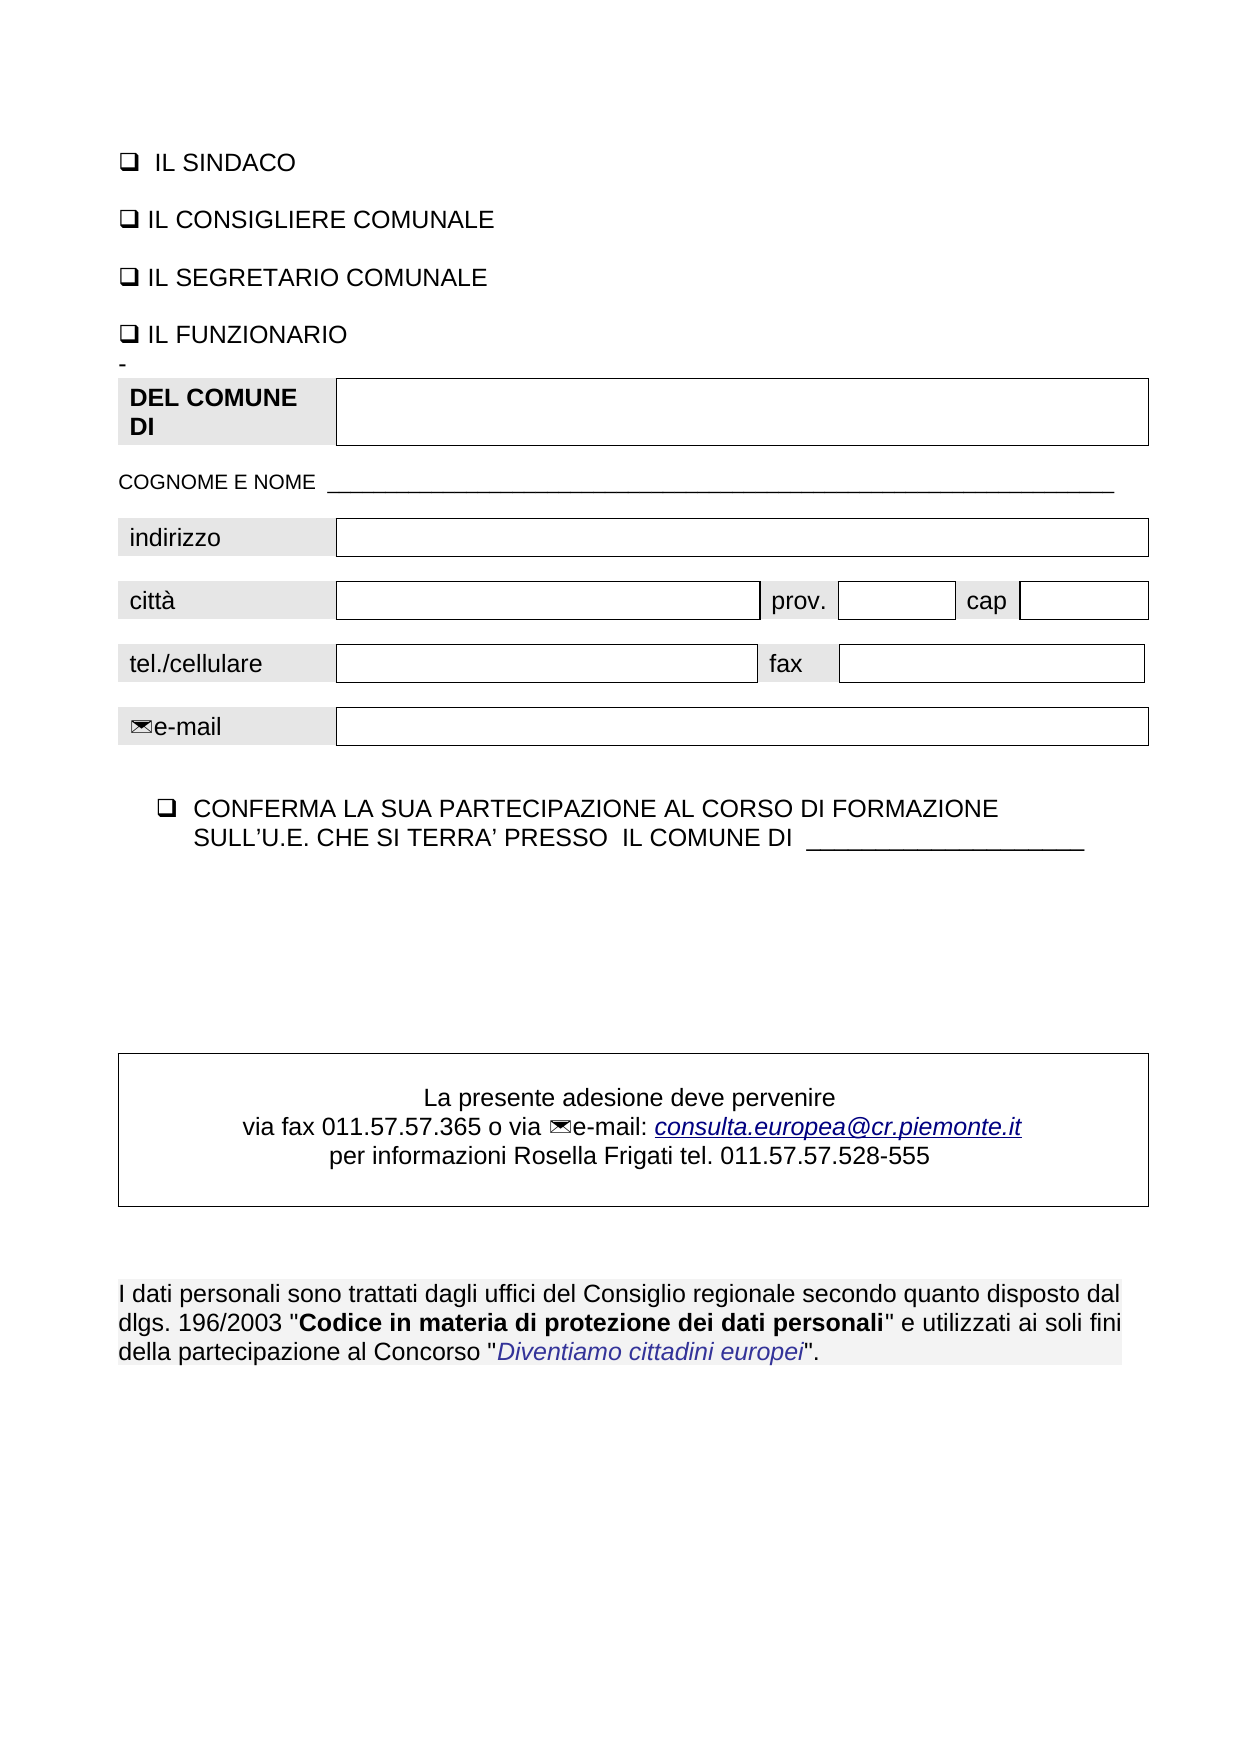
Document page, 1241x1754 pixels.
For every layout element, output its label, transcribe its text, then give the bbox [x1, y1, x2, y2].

table_header fax [758, 644, 839, 682]
text I dati personali sono trattati dagli uffici del Consiglio regionale secondo quanto disposto dal dlgs. 196/2003 "Codice in materia di protezione dei dati personali" e utilizzati ai soli fini della partecipazione al Concorso "Diventiamo cittadini europei". [118, 1279, 1122, 1365]
table_header DEL COMUNE DI [118, 378, 336, 445]
table_header [337, 645, 757, 682]
table_header [337, 379, 1148, 445]
table_header [1021, 582, 1148, 619]
list CONFERMA LA SUA PARTECIPAZIONE AL CORSO DI FORMAZIONE SULL’U.E. CHE SI TERRA’ PRESSO IL COMUNE DI ____________________ [156, 794, 1122, 852]
table_header [840, 645, 1144, 682]
table_header *e-mail [118, 707, 336, 745]
text COGNOME E NOME ____________________________________________________________________ [118, 470, 1122, 494]
text q IL SINDACO [118, 148, 1122, 176]
table_header [337, 582, 759, 619]
table_header cap [956, 581, 1019, 619]
table_header tel./cellulare [118, 644, 336, 682]
text q IL SEGRETARIO COMUNALE [118, 263, 1122, 292]
text q IL FUNZIONARIO [118, 320, 1122, 349]
text q IL CONSIGLIERE COMUNALE [118, 205, 1122, 234]
table_header prov. [761, 581, 838, 619]
text - [118, 349, 1122, 378]
table_header La presente adesione deve pervenire via fax 011.57.57.365 o via *e-mail: consulta.europea@cr.piemonte.it per informazioni Rosella Frigati tel. 011.57.57.528-555 [119, 1054, 1148, 1206]
table_header [337, 708, 1148, 745]
table_header indirizzo [118, 518, 336, 556]
table_header [337, 519, 1148, 556]
table_header [839, 582, 955, 619]
table_header città [118, 581, 336, 619]
